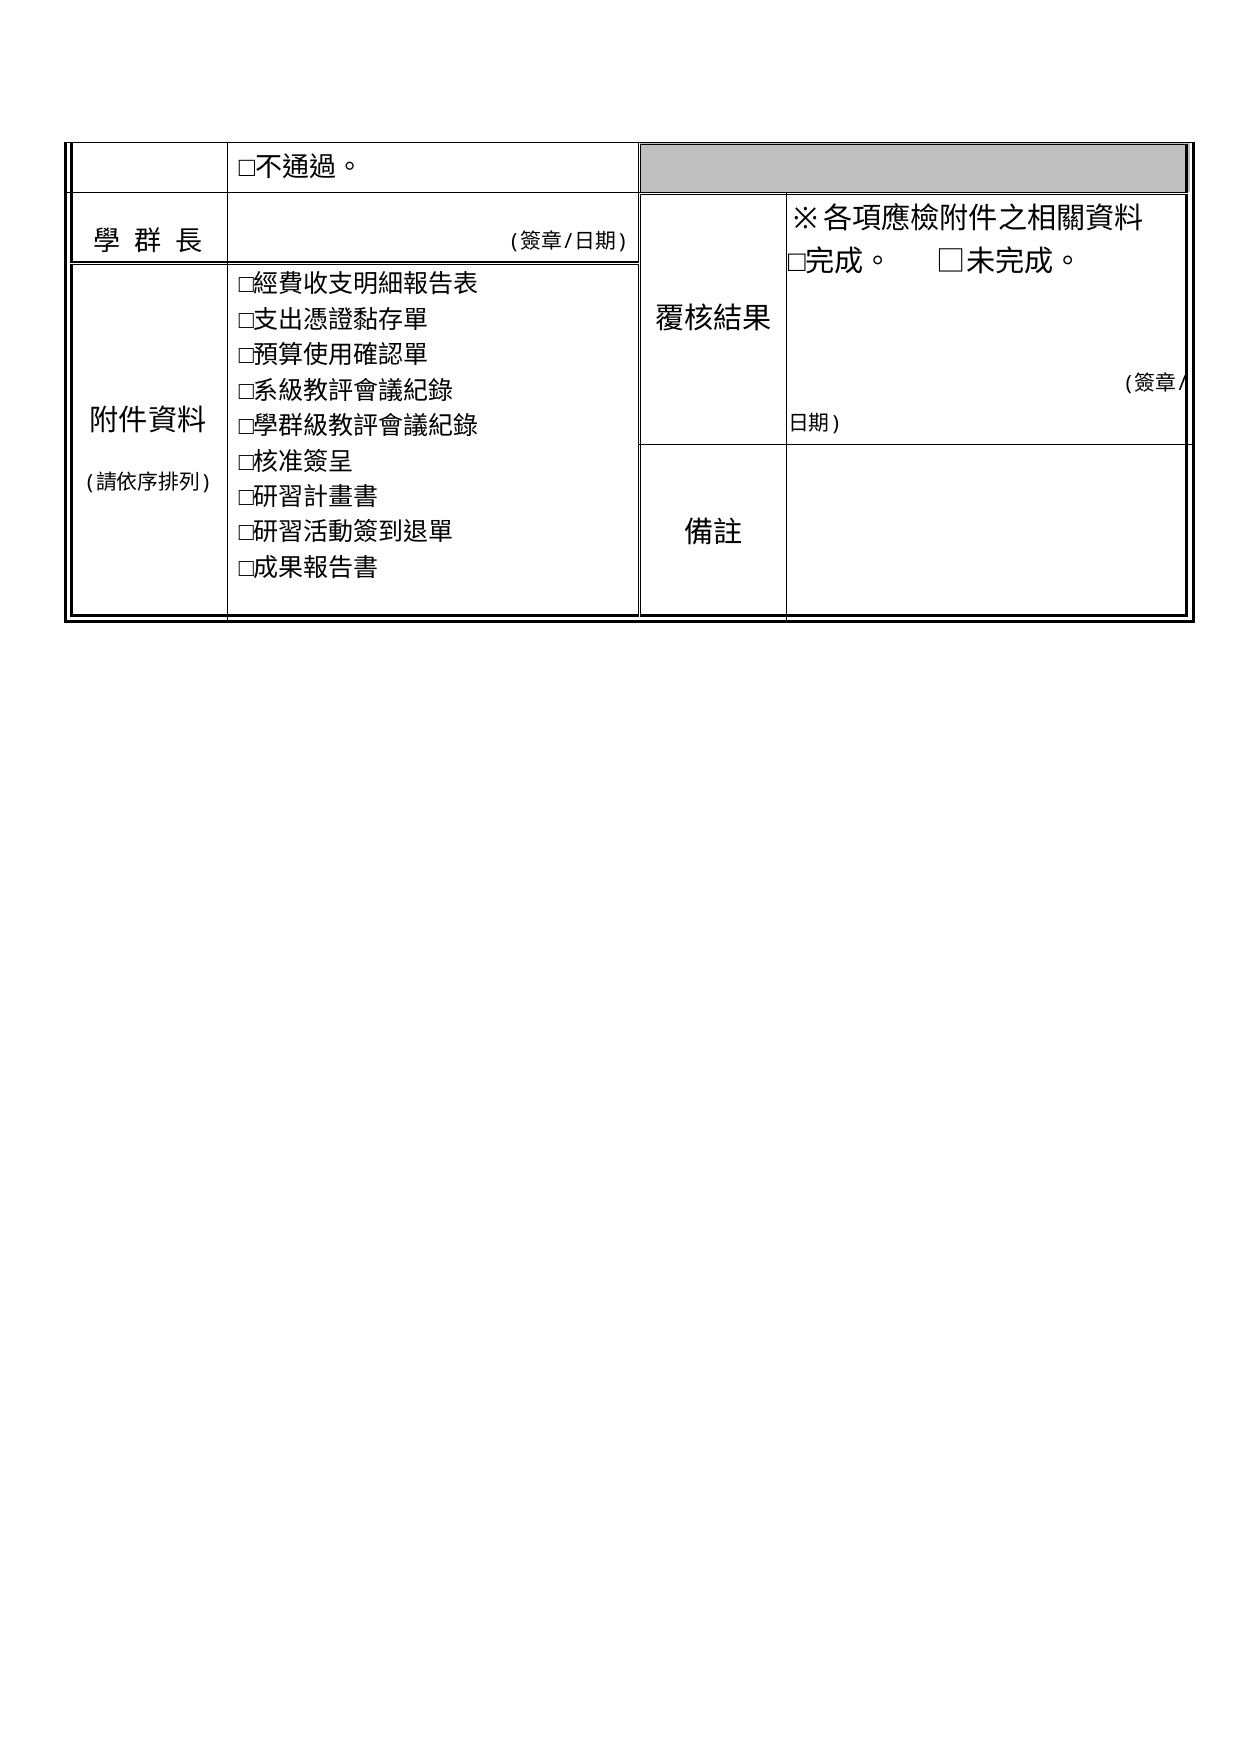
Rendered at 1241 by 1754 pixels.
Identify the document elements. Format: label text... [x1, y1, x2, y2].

table_cell 學 群 長 [73, 193, 227, 261]
table_cell □經費收支明細報告表 □支出憑證黏存單 □預算使用確認單 □系級教評會議紀錄 □學群級教評會議紀錄 □核准簽呈 □研習計畫書 □研習活動簽到退單 □成果報告書 [228, 265, 638, 613]
table_cell 備註 [641, 445, 786, 613]
table_cell [73, 143, 227, 192]
table_cell [787, 445, 1185, 613]
table_cell (簽章/日期) [228, 193, 638, 261]
table_cell □不通過。 [228, 143, 638, 192]
table_cell 附件資料 (請依序排列) [73, 265, 227, 613]
table_cell [641, 145, 1185, 192]
table_cell ※各項應檢附件之相關資料 □完成。 □未完成。 (簽章/日期) [787, 195, 1185, 444]
table_cell 覆核結果 [641, 195, 786, 444]
